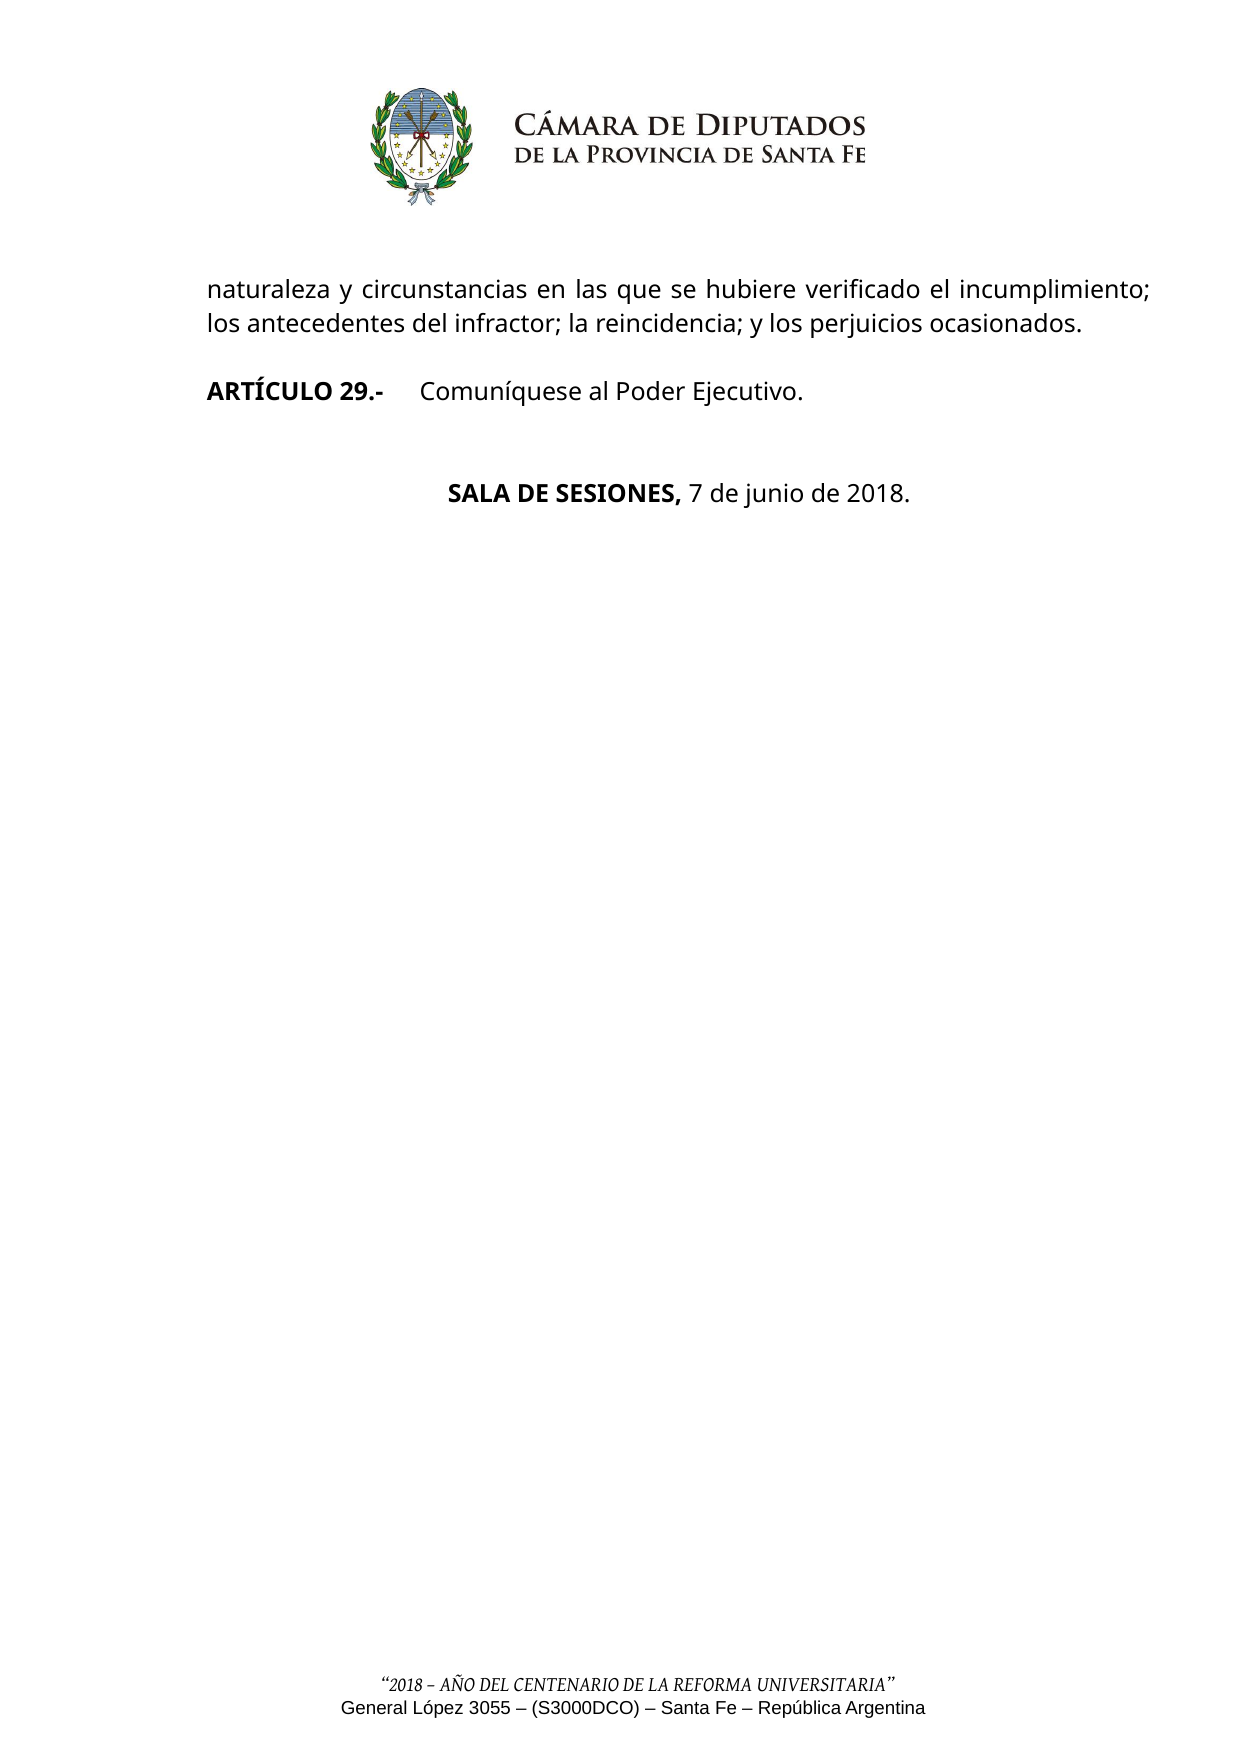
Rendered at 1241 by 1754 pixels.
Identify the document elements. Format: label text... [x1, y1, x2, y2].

picture [370, 88, 866, 210]
text SALA DE SESIONES, 7 de junio de 2018. [207, 476, 1152, 510]
text naturaleza y circunstancias en las que se hubiere verificado el incumplimiento; los antecedentes del infractor; la reincidencia; y los perjuicios ocasionados. [207, 272, 1152, 340]
text Comuníquese al Poder Ejecutivo. [419, 374, 1152, 408]
table_header ARTÍCULO 29.- [207, 374, 419, 424]
